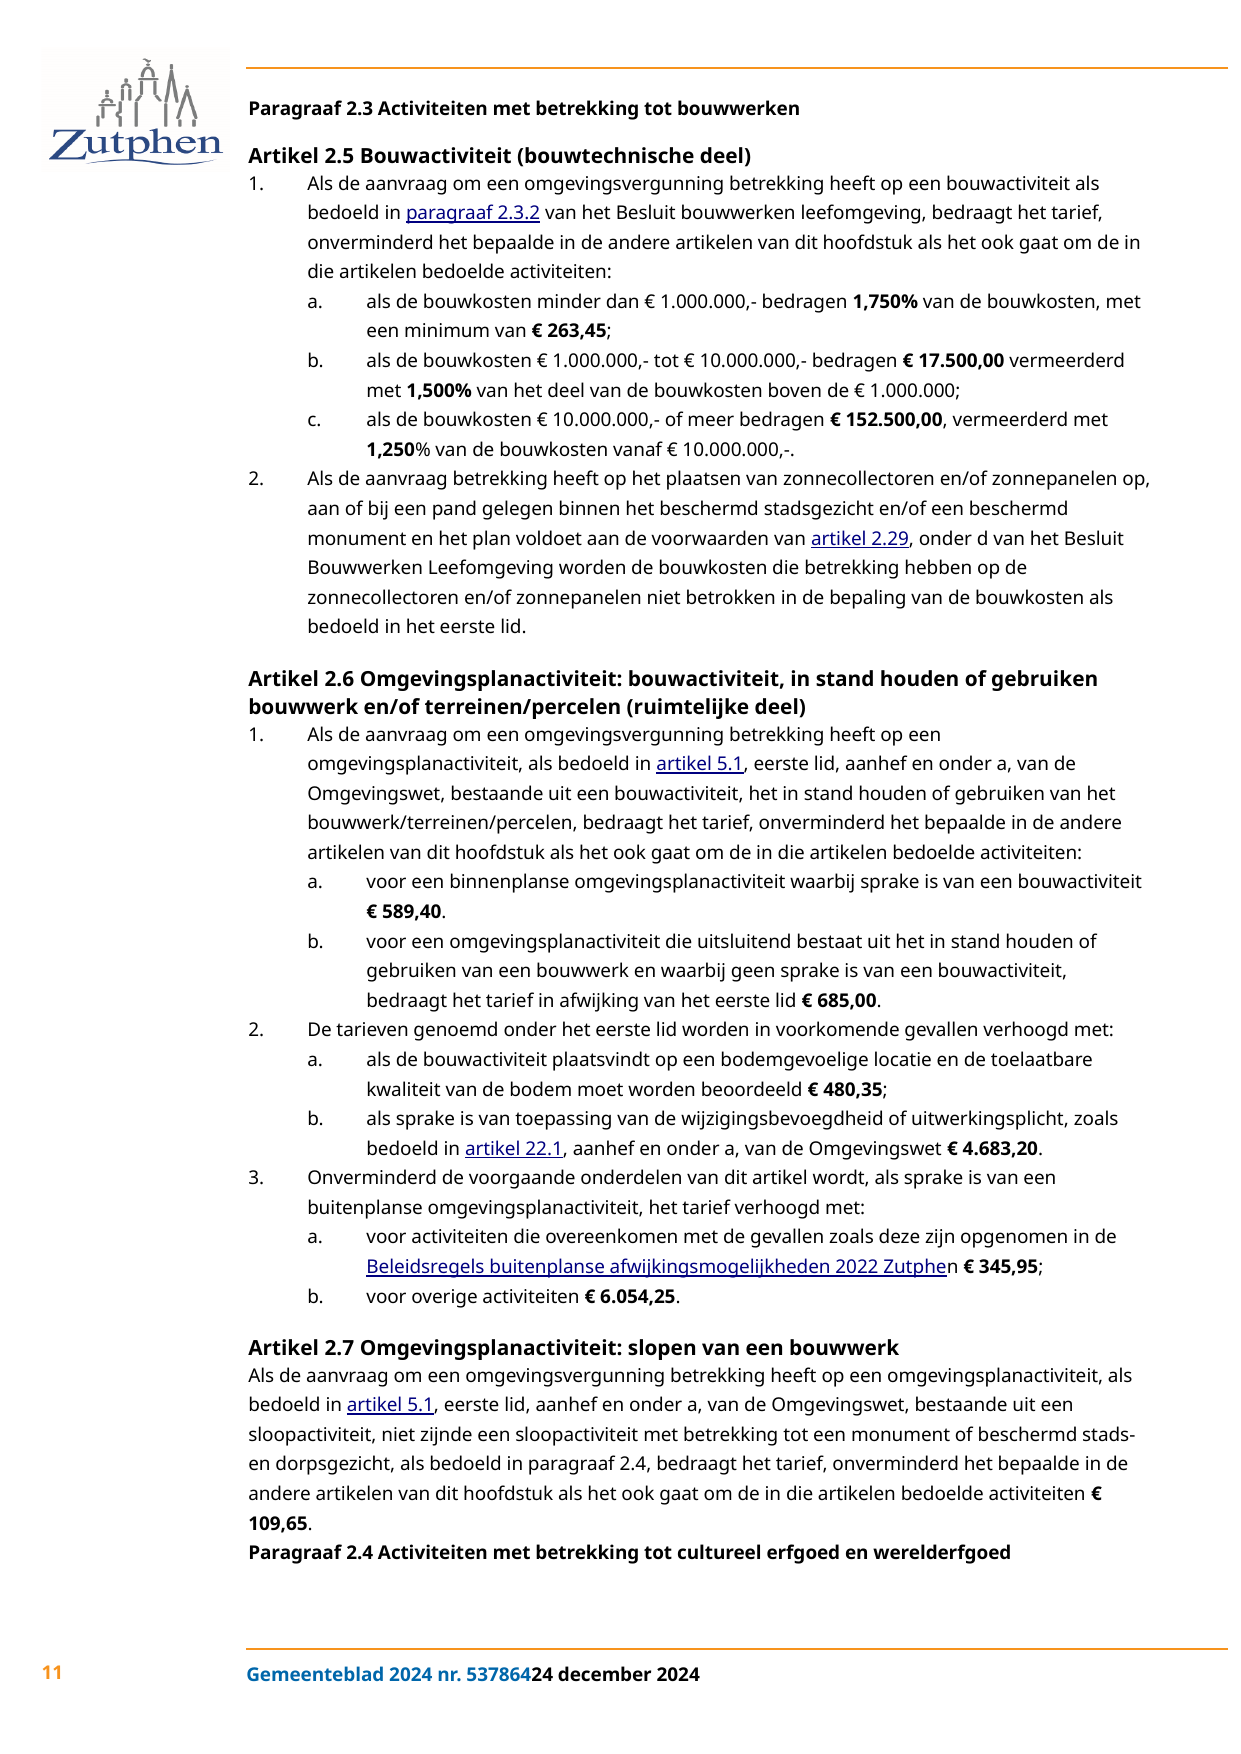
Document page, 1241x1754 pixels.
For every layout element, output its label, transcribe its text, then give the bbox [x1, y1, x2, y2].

text Paragraaf 2.4 Activiteiten met betrekking tot cultureel erfgoed en werelderfgoed [248, 1539, 1152, 1565]
list Als de aanvraag om een omgevingsvergunning betrekking heeft op een bouwactiviteit als bedoeld in paragraaf 2.3.2 van het Besluit bouwwerken leefomgeving, bedraagt het tarief, onverminderd het bepaalde in de andere artikelen van dit hoofdstuk als het ook gaat om de in die artikelen bedoelde activiteiten: [248, 170, 1152, 284]
picture [41, 47, 231, 172]
list voor een binnenplanse omgevingsplanactiviteit waarbij sprake is van een bouwactiviteit € 589,40. [307, 869, 1152, 924]
text Artikel 2.5 Bouwactiviteit (bouwtechnische deel) [248, 141, 1152, 170]
list De tarieven genoemd onder het eerste lid worden in voorkomende gevallen verhoogd met: [248, 1017, 1152, 1042]
list Onverminderd de voorgaande onderdelen van dit artikel wordt, als sprake is van een buitenplanse omgevingsplanactiviteit, het tarief verhoogd met: [248, 1164, 1152, 1220]
list voor een omgevingsplanactiviteit die uitsluitend bestaat uit het in stand houden of gebruiken van een bouwwerk en waarbij geen sprake is van een bouwactiviteit, bedraagt het tarief in afwijking van het eerste lid € 685,00. [307, 928, 1152, 1013]
list als de bouwkosten € 1.000.000,- tot € 10.000.000,- bedragen € 17.500,00 vermeerderd met 1,500% van het deel van de bouwkosten boven de € 1.000.000; [307, 347, 1152, 403]
list als de bouwactiviteit plaatsvindt op een bodemgevoelige locatie en de toelaatbare kwaliteit van de bodem moet worden beoordeeld € 480,35; [307, 1046, 1152, 1102]
list voor overige activiteiten € 6.054,25. [307, 1283, 1152, 1309]
list Als de aanvraag om een omgevingsvergunning betrekking heeft op een omgevingsplanactiviteit, als bedoeld in artikel 5.1, eerste lid, aanhef en onder a, van de Omgevingswet, bestaande uit een bouwactiviteit, het in stand houden of gebruiken van het bouwwerk/terreinen/percelen, bedraagt het tarief, onverminderd het bepaalde in de andere artikelen van dit hoofdstuk als het ook gaat om de in die artikelen bedoelde activiteiten: [248, 721, 1152, 865]
text Paragraaf 2.3 Activiteiten met betrekking tot bouwwerken [248, 95, 1152, 121]
text Artikel 2.6 Omgevingsplanactiviteit: bouwactiviteit, in stand houden of gebruiken bouwwerk en/of terreinen/percelen (ruimtelijke deel) [248, 664, 1152, 721]
text Artikel 2.7 Omgevingsplanactiviteit: slopen van een bouwwerk [248, 1333, 1152, 1362]
list als de bouwkosten € 10.000.000,- of meer bedragen € 152.500,00, vermeerderd met 1,250% van de bouwkosten vanaf € 10.000.000,-. [307, 406, 1152, 462]
list als sprake is van toepassing van de wijzigingsbevoegdheid of uitwerkingsplicht, zoals bedoeld in artikel 22.1, aanhef en onder a, van de Omgevingswet € 4.683,20. [307, 1105, 1152, 1161]
list als de bouwkosten minder dan € 1.000.000,- bedragen 1,750% van de bouwkosten, met een minimum van € 263,45; [307, 288, 1152, 343]
list voor activiteiten die overeenkomen met de gevallen zoals deze zijn opgenomen in de Beleidsregels buitenplanse afwijkingsmogelijkheden 2022 Zutphen € 345,95; [307, 1224, 1152, 1279]
list Als de aanvraag betrekking heeft op het plaatsen van zonnecollectoren en/of zonnepanelen op, aan of bij een pand gelegen binnen het beschermd stadsgezicht en/of een beschermd monument en het plan voldoet aan de voorwaarden van artikel 2.29, onder d van het Besluit Bouwwerken Leefomgeving worden de bouwkosten die betrekking hebben op de zonnecollectoren en/of zonnepanelen niet betrokken in de bepaling van de bouwkosten als bedoeld in het eerste lid. [248, 466, 1152, 639]
text Als de aanvraag om een omgevingsvergunning betrekking heeft op een omgevingsplanactiviteit, als bedoeld in artikel 5.1, eerste lid, aanhef en onder a, van de Omgevingswet, bestaande uit een sloopactiviteit, niet zijnde een sloopactiviteit met betrekking tot een monument of beschermd stads- en dorpsgezicht, als bedoeld in paragraaf 2.4, bedraagt het tarief, onverminderd het bepaalde in de andere artikelen van dit hoofdstuk als het ook gaat om de in die artikelen bedoelde activiteiten € 109,65. [248, 1362, 1152, 1535]
